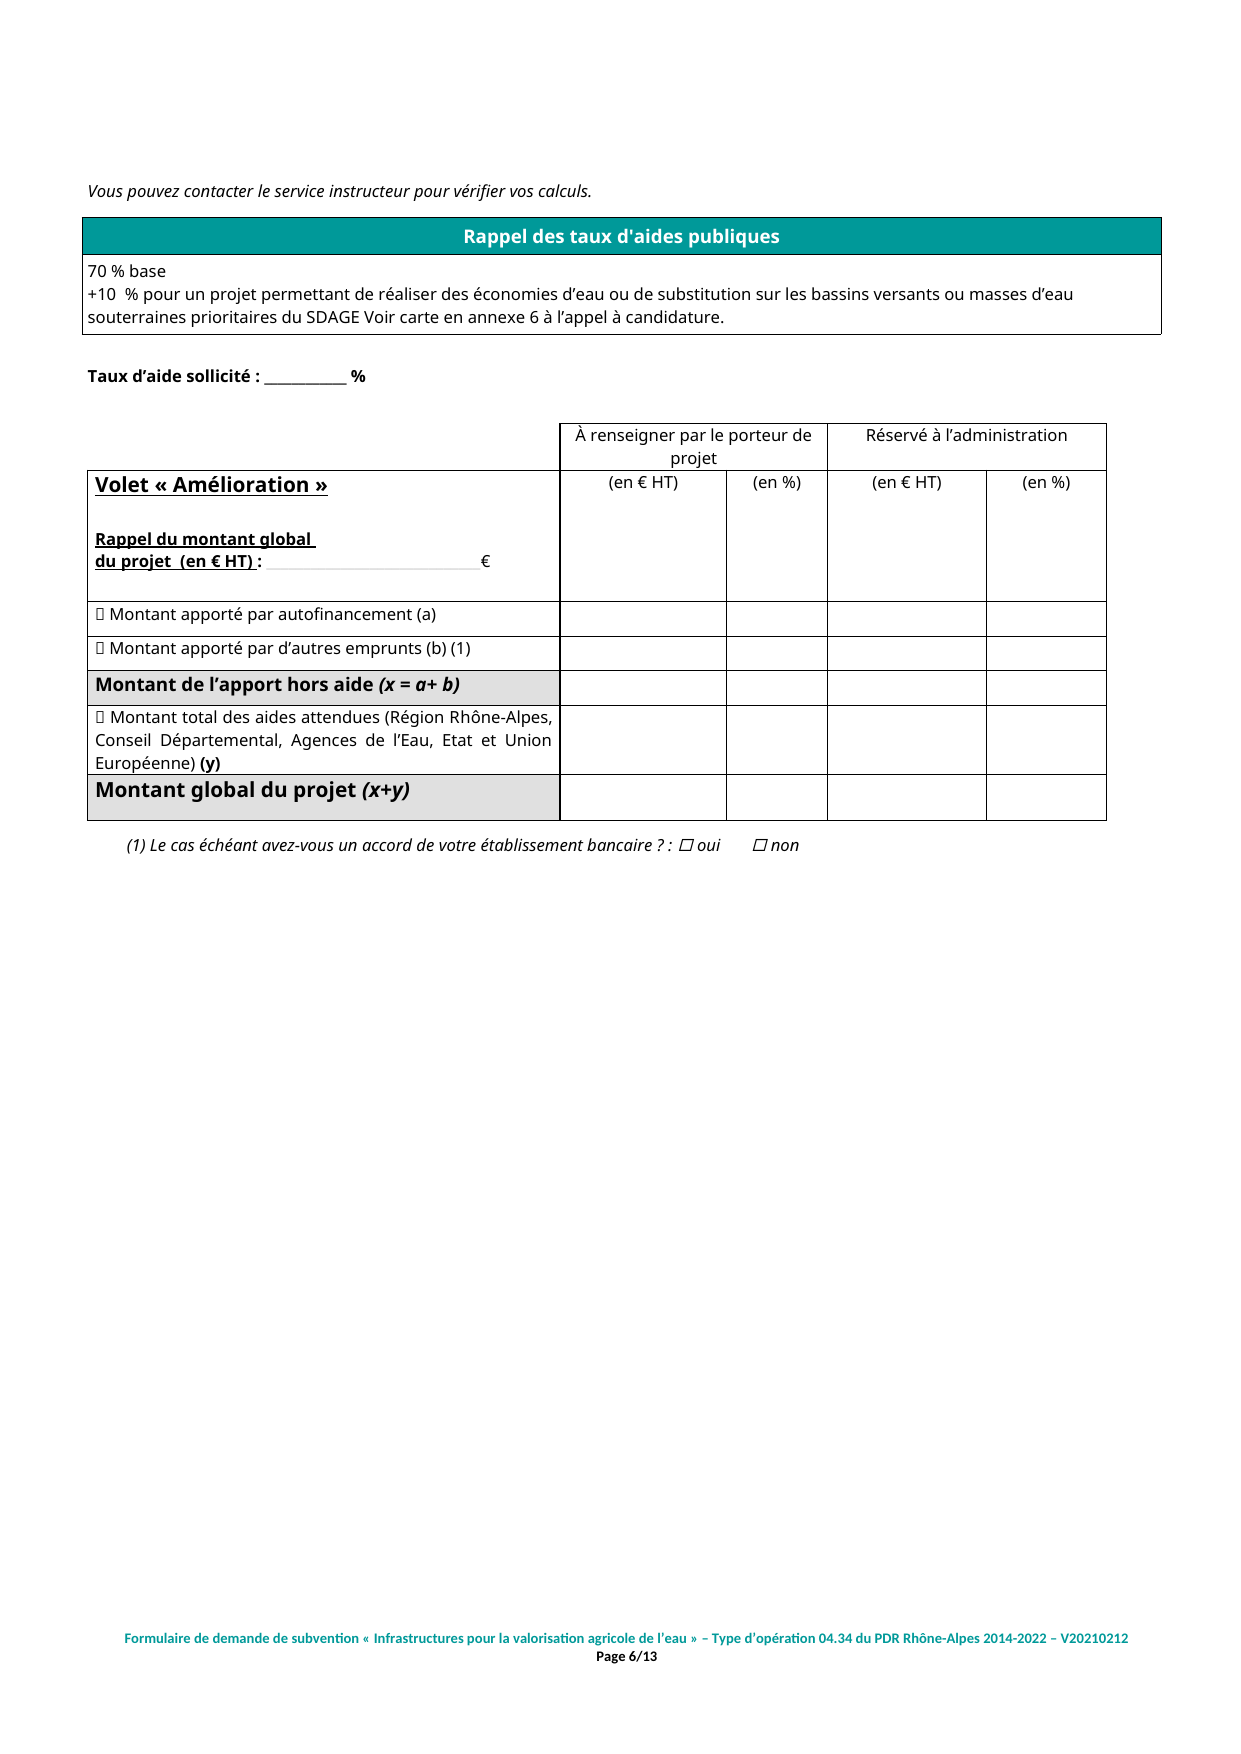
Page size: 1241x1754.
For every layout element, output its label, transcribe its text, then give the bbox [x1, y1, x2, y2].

table_cell [987, 706, 1106, 774]
table_cell [561, 671, 726, 705]
table_cell (en %) [727, 471, 827, 601]
table_cell [727, 775, 827, 820]
table_cell [561, 706, 726, 774]
table_cell [727, 637, 827, 670]
table_cell  Montant total des aides attendues (Région Rhône-Alpes, Conseil Départemental, Agences de l’Eau, Etat et Union Européenne) (y) [88, 706, 559, 774]
table_header Réservé à l’administration [828, 424, 1106, 469]
text Vous pouvez contacter le service instructeur pour vérifier vos calculs. [87, 179, 1169, 202]
table_cell [987, 775, 1106, 820]
table_cell [828, 706, 986, 774]
table_cell (en € HT) [828, 471, 986, 601]
table_cell [828, 775, 986, 820]
table_cell [561, 602, 726, 636]
table_cell  Montant apporté par d’autres emprunts (b) (1) [88, 637, 559, 670]
table_cell [727, 706, 827, 774]
table_cell [828, 637, 986, 670]
table_cell Montant de l’apport hors aide (x = a+ b) [88, 671, 559, 705]
table_cell (en € HT) [561, 471, 726, 601]
table_cell Montant global du projet (x+y) [88, 775, 559, 820]
table_cell [727, 602, 827, 636]
table_cell [987, 637, 1106, 670]
text (1) Le cas échéant avez-vous un accord de votre établissement bancaire ? :  oui  non [127, 834, 1169, 856]
text Taux d’aide sollicité : ____________ % [87, 365, 1169, 388]
table_cell (en %) [987, 471, 1106, 601]
table_cell Volet « Amélioration » Rappel du montant global du projet (en € HT) : _____________________________€ [88, 471, 559, 601]
table_cell  Montant apporté par autofinancement (a) [88, 602, 559, 636]
table_cell [987, 602, 1106, 636]
table_cell [561, 637, 726, 670]
table_cell [987, 671, 1106, 705]
table_cell [727, 671, 827, 705]
table_cell 70 % base +10 % pour un projet permettant de réaliser des économies d’eau ou de substitution sur les bassins versants ou masses d’eau souterraines prioritaires du SDAGE Voir carte en annexe 6 à l’appel à candidature. [83, 255, 1161, 334]
table_header Rappel des taux d'aides publiques [83, 218, 1161, 254]
table_cell [828, 671, 986, 705]
table_cell [561, 775, 726, 820]
subtitle PLAN DE FINANCEMENT PREVISIONNEL DU VOLET « AMELIORATION » [87, 151, 1167, 179]
table_header À renseigner par le porteur de projet [561, 424, 827, 469]
table_cell [828, 602, 986, 636]
table_header [88, 423, 559, 469]
